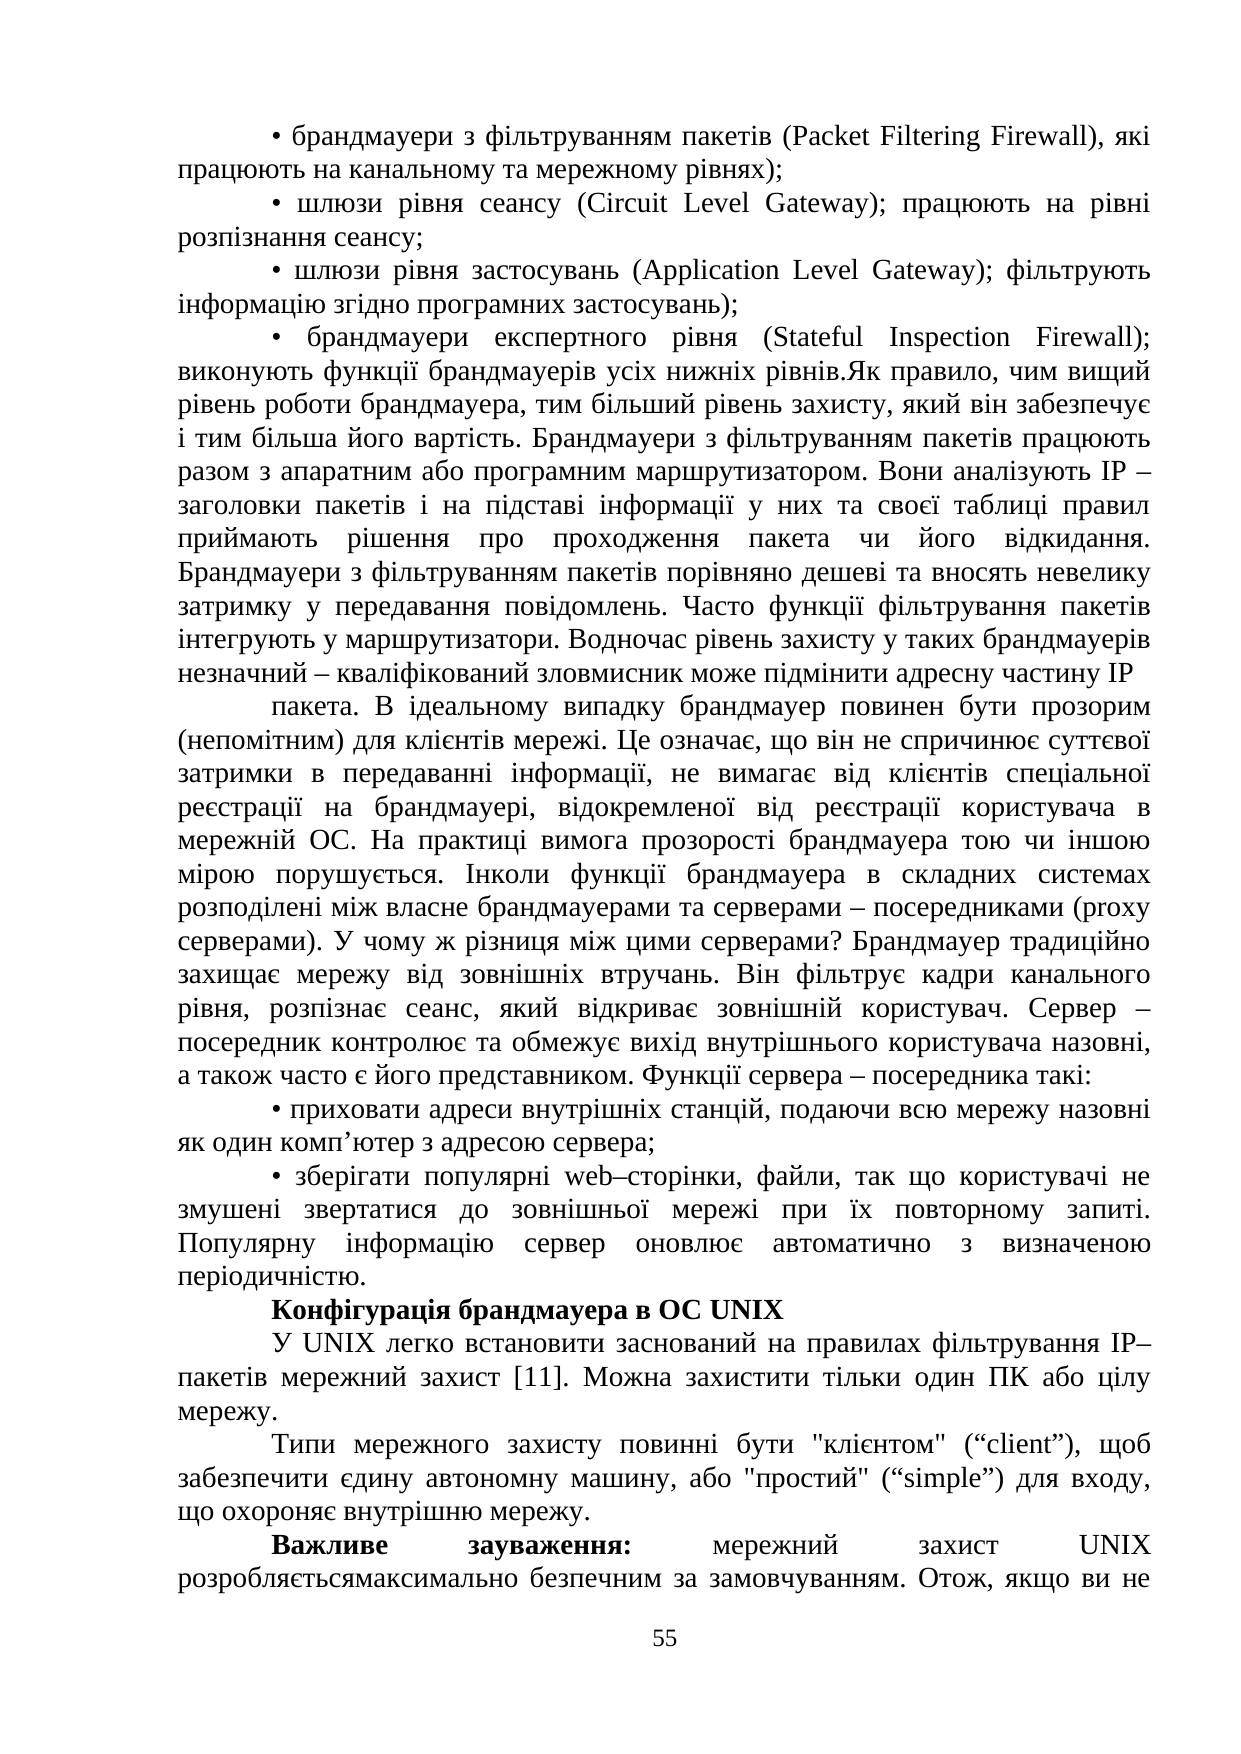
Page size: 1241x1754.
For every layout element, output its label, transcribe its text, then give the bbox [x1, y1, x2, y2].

text У UNIX легко встановити заснований на правилах фільтрування IP–пакетів мережний захист [11]. Можна захистити тільки один ПК або цілу мережу. [177, 1326, 1152, 1426]
text • приховати адреси внутрішніх станцій, подаючи всю мережу назовні як один комп’ютер з адресою сервера; [177, 1091, 1152, 1158]
text • шлюзи рівня застосувань (Application Level Gateway); фільтрують інформацію згідно програмних застосувань); [177, 252, 1152, 319]
text • зберігати популярні web–сторінки, файли, так що користувачі не змушені звертатися до зовнішньої мережі при їх повторному запиті. Популярну інформацію сервер оновлює автоматично з визначеною періодичністю. [177, 1158, 1152, 1292]
text Важливе зауваження: мережний захист UNIX розробляєтьсямаксимально безпечним за замовчуванням. Отож, якщо ви не [177, 1527, 1152, 1594]
text • шлюзи рівня сеансу (Circuit Level Gateway); працюють на рівні розпізнання сеансу; [177, 185, 1152, 252]
text Конфігурація брандмауера в ОС UNIX [177, 1292, 1152, 1326]
text • брандмауери з фільтруванням пакетів (Packet Filtering Firewall), які працюють на канальному та мережному рівнях); [177, 118, 1152, 185]
text Типи мережного захисту повинні бути "клієнтом" (“client”), щоб забезпечити єдину автономну машину, або "простий" (“simple”) для входу, що охороняє внутрішню мережу. [177, 1426, 1152, 1527]
text • брандмауери експертного рівня (Stateful Inspection Fіrewall); виконують функції брандмауерів усіх нижніх рівнів.Як правило, чим вищий рівень роботи брандмауера, тим більший рівень захисту, який він забезпечує і тим більша його вартість. Брандмауери з фільтруванням пакетів працюють разом з апаратним або програмним маршрутизатором. Вони аналізують ІР – заголовки пакетів і на підставі інформації у них та своєї таблиці правил приймають рішення про проходження пакета чи його відкидання. Брандмауери з фільтруванням пакетів порівняно дешеві та вносять невелику затримку у передавання повідомлень. Часто функції фільтрування пакетів інтегрують у маршрутизатори. Водночас рівень захисту у таких брандмауерів незначний – кваліфікований зловмисник може підмінити адресну частину ІР [177, 319, 1152, 688]
text пакета. В ідеальному випадку брандмауер повинен бути прозорим (непомітним) для клієнтів мережі. Це означає, що він не спричинює суттєвої затримки в передаванні інформації, не вимагає від клієнтів спеціальної реєстрації на брандмауері, відокремленої від реєстрації користувача в мережній ОС. На практиці вимога прозорості брандмауера тою чи іншою мірою порушується. Інколи функції брандмауера в складних системах розподілені між власне брандмауерами та серверами – посередниками (proxy серверами). У чому ж різниця між цими серверами? Брандмауер традиційно захищає мережу від зовнішніх втручань. Він фільтрує кадри канального рівня, розпізнає сеанс, який відкриває зовнішній користувач. Сервер – посередник контролює та обмежує вихід внутрішнього користувача назовні, а також часто є його представником. Функції сервера – посередника такі: [177, 688, 1152, 1091]
